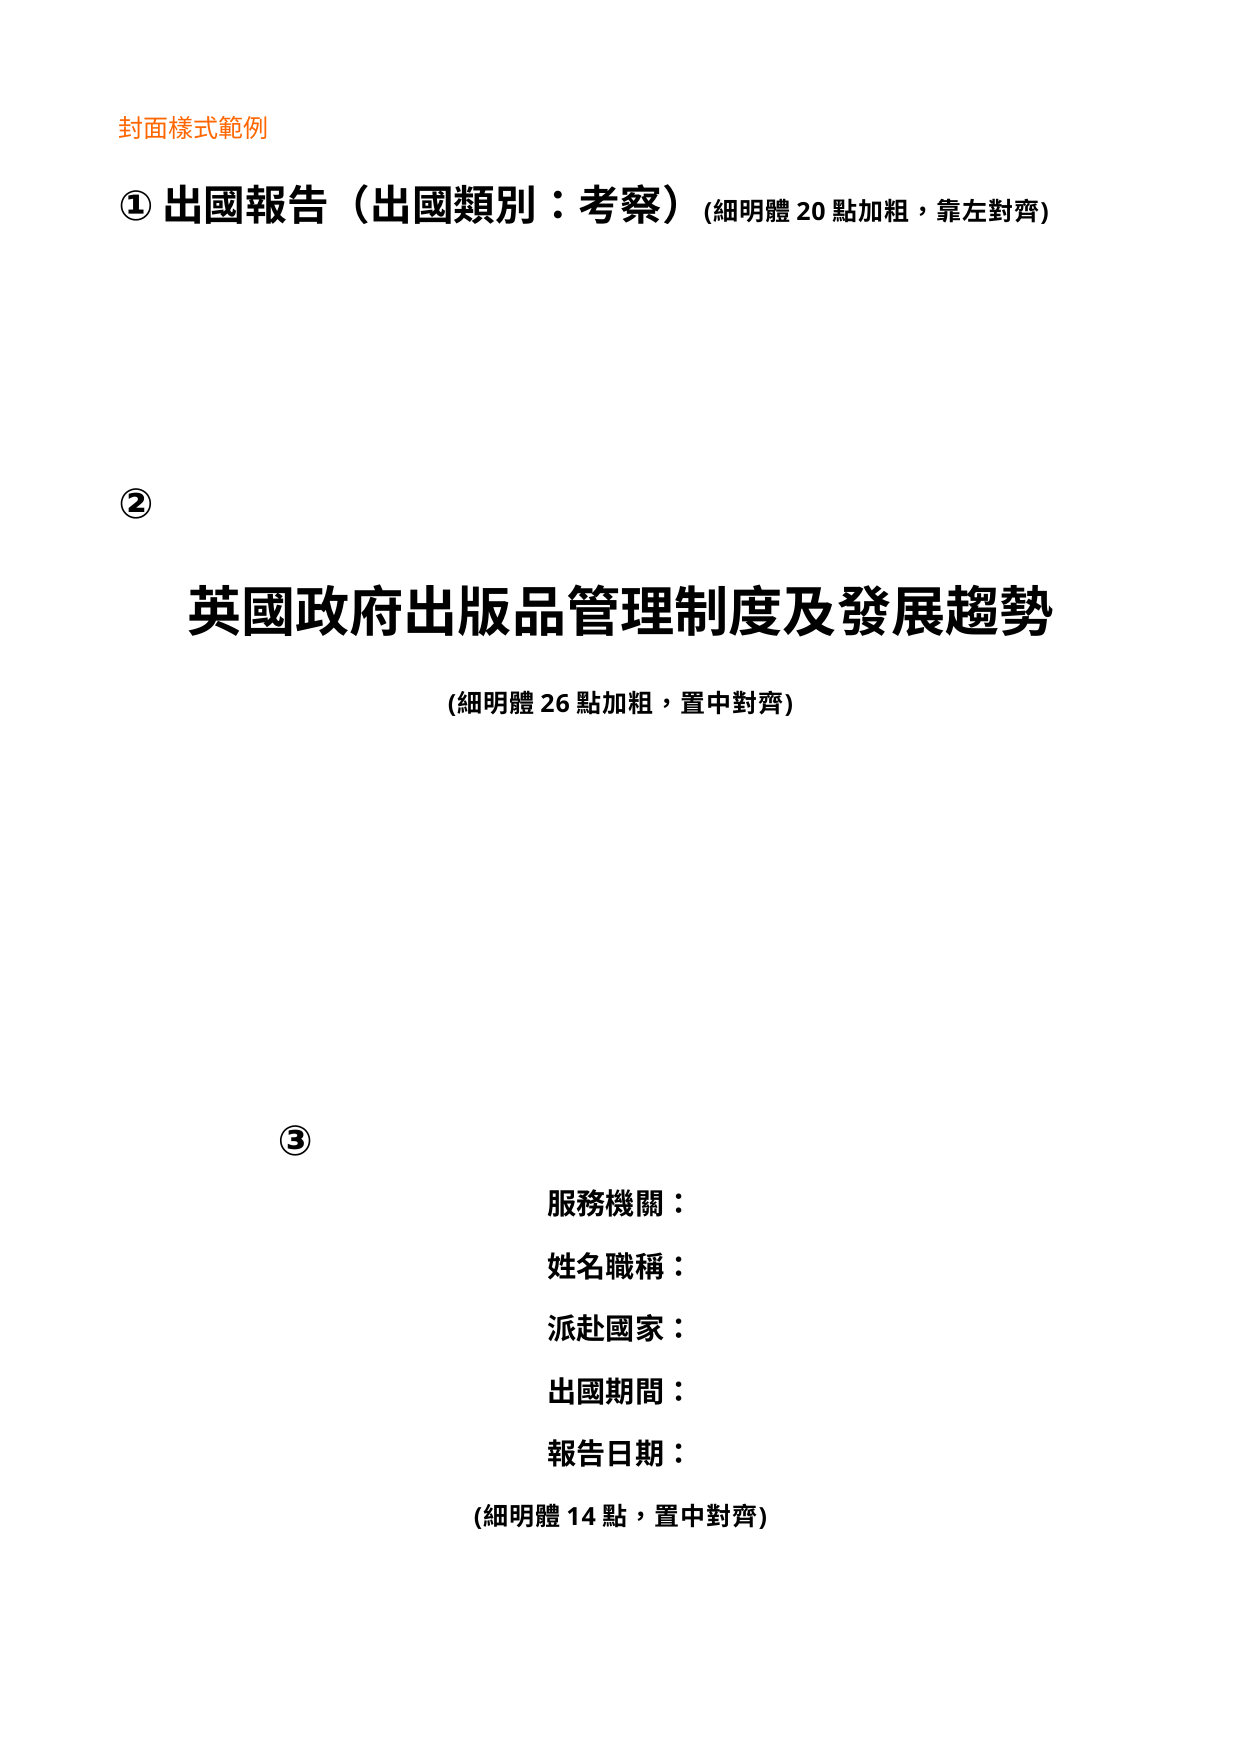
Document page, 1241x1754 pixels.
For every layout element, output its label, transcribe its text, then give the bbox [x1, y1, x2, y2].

text (細明體26點加粗，置中對齊) [118, 660, 1122, 723]
text 出國期間： [118, 1348, 1122, 1410]
text ③ [118, 1098, 1122, 1160]
text 報告日期： [118, 1410, 1122, 1473]
text 服務機關： [118, 1160, 1122, 1223]
text ①出國報告（出國類別：考察）(細明體20點加粗，靠左對齊) [118, 160, 1122, 223]
text (細明體14點，置中對齊) [118, 1473, 1122, 1535]
text ② [118, 460, 1122, 523]
text 封面樣式範例 [118, 96, 1122, 148]
text 派赴國家： [118, 1285, 1122, 1348]
text 姓名職稱： [118, 1223, 1122, 1285]
text 英國政府出版品管理制度及發展趨勢 [118, 535, 1122, 660]
